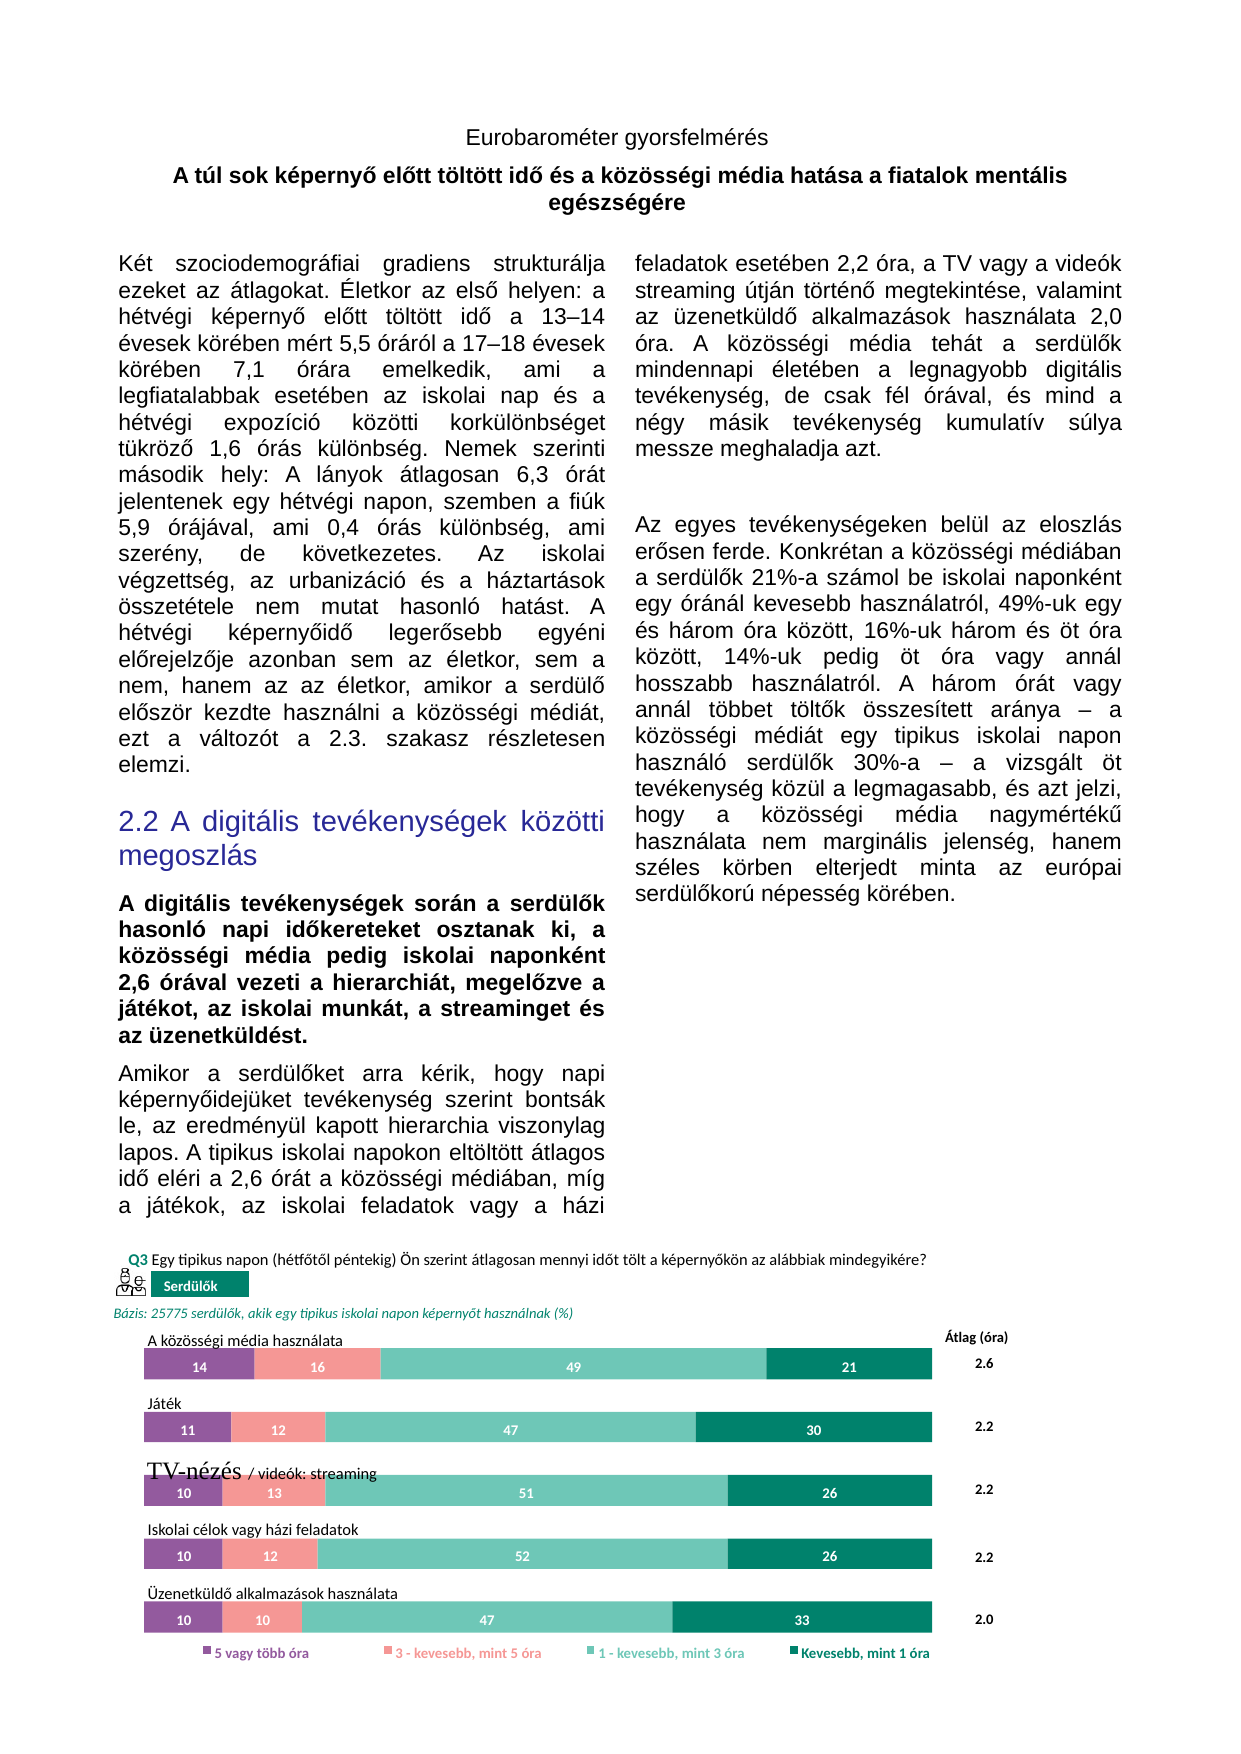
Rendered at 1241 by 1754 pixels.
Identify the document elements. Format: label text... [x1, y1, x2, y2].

subtitle 2.2 A digitális tevékenységek közötti megoszlás [118, 804, 605, 871]
text feladatok esetében 2,2 óra, a TV vagy a videók streaming útján történő megtekintése, valamint az üzenetküldő alkalmazások használata 2,0 óra. A közösségi média tehát a serdülők mindennapi életében a legnagyobb digitális tevékenység, de csak fél órával, és mind a négy másik tevékenység kumulatív súlya messze meghaladja azt. [635, 250, 1122, 461]
text Két szociodemográfiai gradiens strukturálja ezeket az átlagokat. Életkor az első helyen: a hétvégi képernyő előtt töltött idő a 13–14 évesek körében mért 5,5 óráról a 17–18 évesek körében 7,1 órára emelkedik, ami a legfiatalabbak esetében az iskolai nap és a hétvégi expozíció közötti korkülönbséget tükröző 1,6 órás különbség. Nemek szerinti második hely: A lányok átlagosan 6,3 órát jelentenek egy hétvégi napon, szemben a fiúk 5,9 órájával, ami 0,4 órás különbség, ami szerény, de következetes. Az iskolai végzettség, az urbanizáció és a háztartások összetétele nem mutat hasonló hatást. A hétvégi képernyőidő legerősebb egyéni előrejelzője azonban sem az életkor, sem a nem, hanem az az életkor, amikor a serdülő először kezdte használni a közösségi médiát, ezt a változót a 2.3. szakasz részletesen elemzi. [118, 250, 605, 777]
text A digitális tevékenységek során a serdülők hasonló napi időkereteket osztanak ki, a közösségi média pedig iskolai naponként 2,6 órával vezeti a hierarchiát, megelőzve a játékot, az iskolai munkát, a streaminget és az üzenetküldést. [118, 890, 605, 1048]
text Az egyes tevékenységeken belül az eloszlás erősen ferde. Konkrétan a közösségi médiában a serdülők 21%-a számol be iskolai naponként egy óránál kevesebb használatról, 49%-uk egy és három óra között, 16%-uk három és öt óra között, 14%-uk pedig öt óra vagy annál hosszabb használatról. A három órát vagy annál többet töltők összesített aránya – a közösségi médiát egy tipikus iskolai napon használó serdülők 30%-a – a vizsgált öt tevékenység közül a legmagasabb, és azt jelzi, hogy a közösségi média nagymértékű használata nem marginális jelenség, hanem széles körben elterjedt minta az európai serdülőkorú népesség körében. [635, 511, 1122, 907]
text Amikor a serdülőket arra kérik, hogy napi képernyőidejüket tevékenység szerint bontsák le, az eredményül kapott hierarchia viszonylag lapos. A tipikus iskolai napokon eltöltött átlagos idő eléri a 2,6 órát a közösségi médiában, míg a játékok, az iskolai feladatok vagy a házi [118, 1060, 605, 1218]
picture [114, 1265, 149, 1299]
